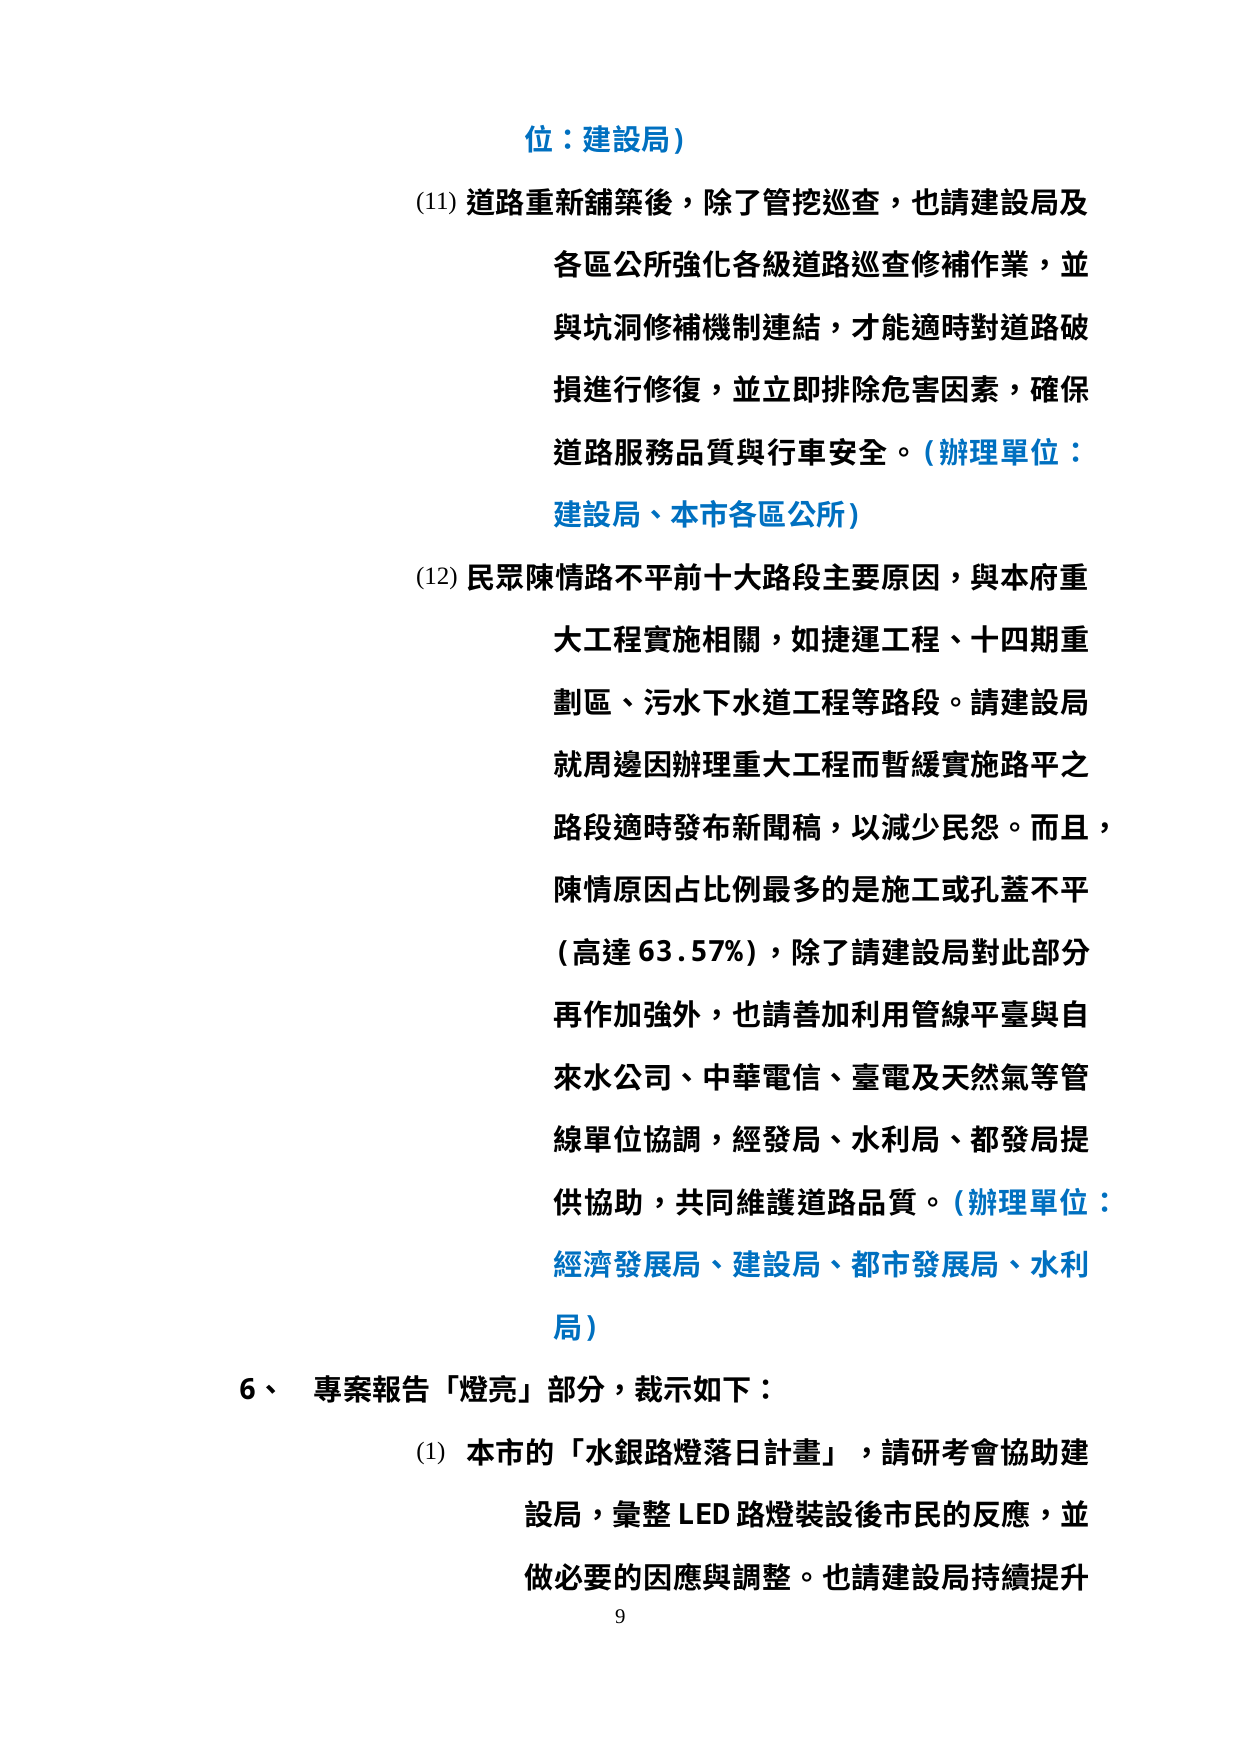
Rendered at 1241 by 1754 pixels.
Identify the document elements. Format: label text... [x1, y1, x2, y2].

list 專案報告「燈亮」部分，裁示如下： [239, 1346, 1090, 1409]
list 本市的「水銀路燈落日計畫」，請研考會協助建設局，彙整LED路燈裝設後市民的反應，並做必要的因應與調整。也請建設局持續提升 [416, 1409, 1090, 1596]
list 道路重新舖築後，除了管挖巡查，也請建設局及各區公所強化各級道路巡查修補作業，並與坑洞修補機制連結，才能適時對道路破損進行修復，並立即排除危害因素，確保道路服務品質與行車安全。(辦理單位：建設局、本市各區公所) [416, 159, 1090, 534]
list 民眾陳情路不平前十大路段主要原因，與本府重大工程實施相關，如捷運工程、十四期重劃區、污水下水道工程等路段。請建設局就周邊因辦理重大工程而暫緩實施路平之路段適時發布新聞稿，以減少民怨。而且，陳情原因占比例最多的是施工或孔蓋不平(高達63.57%)，除了請建設局對此部分再作加強外，也請善加利用管線平臺與自來水公司、中華電信、臺電及天然氣等管線單位協調，經發局、水利局、都發局提供協助，共同維護道路品質。(辦理單位：經濟發展局、建設局、都市發展局、水利局) [416, 534, 1090, 1346]
list 位：建設局) [416, 96, 1090, 159]
